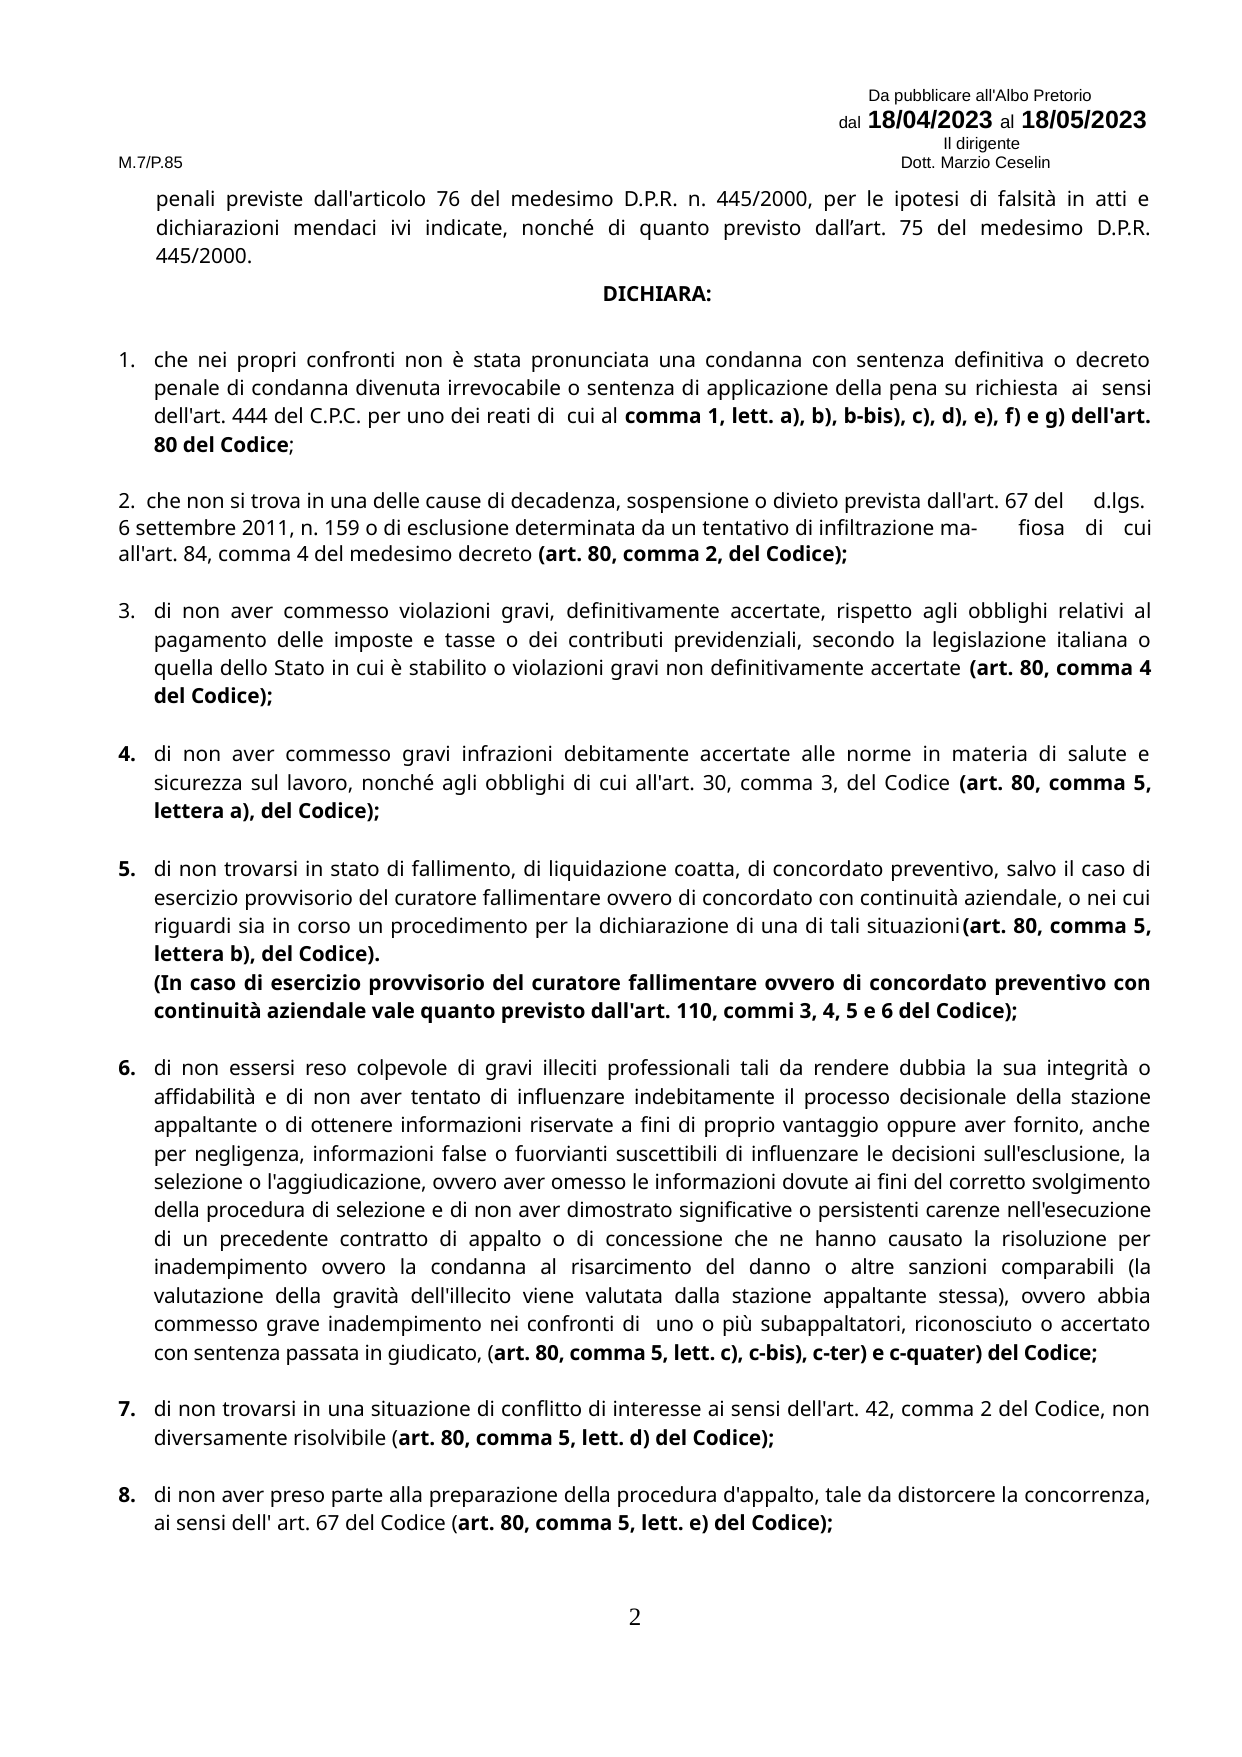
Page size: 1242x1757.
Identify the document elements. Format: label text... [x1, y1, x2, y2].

list che non si trova in una delle cause di decadenza, sospensione o divieto prevista dall'art. 67 del d.lgs. 6 settembre 2011, n. 159 o di esclusione determinata da un tentativo di infiltrazione ma- fiosa di cui all'art. 84, comma 4 del medesimo decreto (art. 80, comma 2, del Codice); [118, 488, 1152, 567]
list che nei propri confronti non è stata pronunciata una condanna con sentenza definitiva o decreto penale di condanna divenuta irrevocabile o sentenza di applicazione della pena su richiesta ai sensi dell'art. 444 del C.P.C. per uno dei reati di cui al comma 1, lett. a), b), b-bis), c), d), e), f) e g) dell'art. 80 del Codice; [118, 345, 1152, 458]
list (In caso di esercizio provvisorio del curatore fallimentare ovvero di concordato preventivo con continuità aziendale vale quanto previsto dall'art. 110, commi 3, 4, 5 e 6 del Codice); [118, 968, 1152, 1025]
list di non aver commesso gravi infrazioni debitamente accertate alle norme in materia di salute e sicurezza sul lavoro, nonché agli obblighi di cui all'art. 30, comma 3, del Codice (art. 80, comma 5, lettera a), del Codice); [118, 739, 1152, 825]
list di non aver commesso violazioni gravi, definitivamente accertate, rispetto agli obblighi relativi al pagamento delle imposte e tasse o dei contributi previdenziali, secondo la legislazione italiana o quella dello Stato in cui è stabilito o violazioni gravi non definitivamente accertate (art. 80, comma 4 del Codice); [118, 596, 1152, 710]
list di non trovarsi in una situazione di conflitto di interesse ai sensi dell'art. 42, comma 2 del Codice, non diversamente risolvibile (art. 80, comma 5, lett. d) del Codice); [118, 1394, 1152, 1451]
text penali previste dall'articolo 76 del medesimo D.P.R. n. 445/2000, per le ipotesi di falsità in atti e dichiarazioni mendaci ivi indicate, nonché di quanto previsto dall’art. 75 del medesimo D.P.R. 445/2000. [156, 184, 1152, 270]
list di non essersi reso colpevole di gravi illeciti professionali tali da rendere dubbia la sua integrità o affidabilità e di non aver tentato di influenzare indebitamente il processo decisionale della stazione appaltante o di ottenere informazioni riservate a fini di proprio vantaggio oppure aver fornito, anche per negligenza, informazioni false o fuorvianti suscettibili di influenzare le decisioni sull'esclusione, la selezione o l'aggiudicazione, ovvero aver omesso le informazioni dovute ai fini del corretto svolgimento della procedura di selezione e di non aver dimostrato significative o persistenti carenze nell'esecuzione di un precedente contratto di appalto o di concessione che ne hanno causato la risoluzione per inadempimento ovvero la condanna al risarcimento del danno o altre sanzioni comparabili (la valutazione della gravità dell'illecito viene valutata dalla stazione appaltante stessa), ovvero abbia commesso grave inadempimento nei confronti di uno o più subappaltatori, riconosciuto o accertato con sentenza passata in giudicato, (art. 80, comma 5, lett. c), c-bis), c-ter) e c-quater) del Codice; [118, 1053, 1152, 1366]
list di non trovarsi in stato di fallimento, di liquidazione coatta, di concordato preventivo, salvo il caso di esercizio provvisorio del curatore fallimentare ovvero di concordato con continuità aziendale, o nei cui riguardi sia in corso un procedimento per la dichiarazione di una di tali situazioni(art. 80, comma 5, lettera b), del Codice). [118, 854, 1152, 968]
text DICHIARA: [162, 270, 1152, 307]
list di non aver preso parte alla preparazione della procedura d'appalto, tale da distorcere la concorrenza, ai sensi dell' art. 67 del Codice (art. 80, comma 5, lett. e) del Codice); [118, 1480, 1152, 1537]
